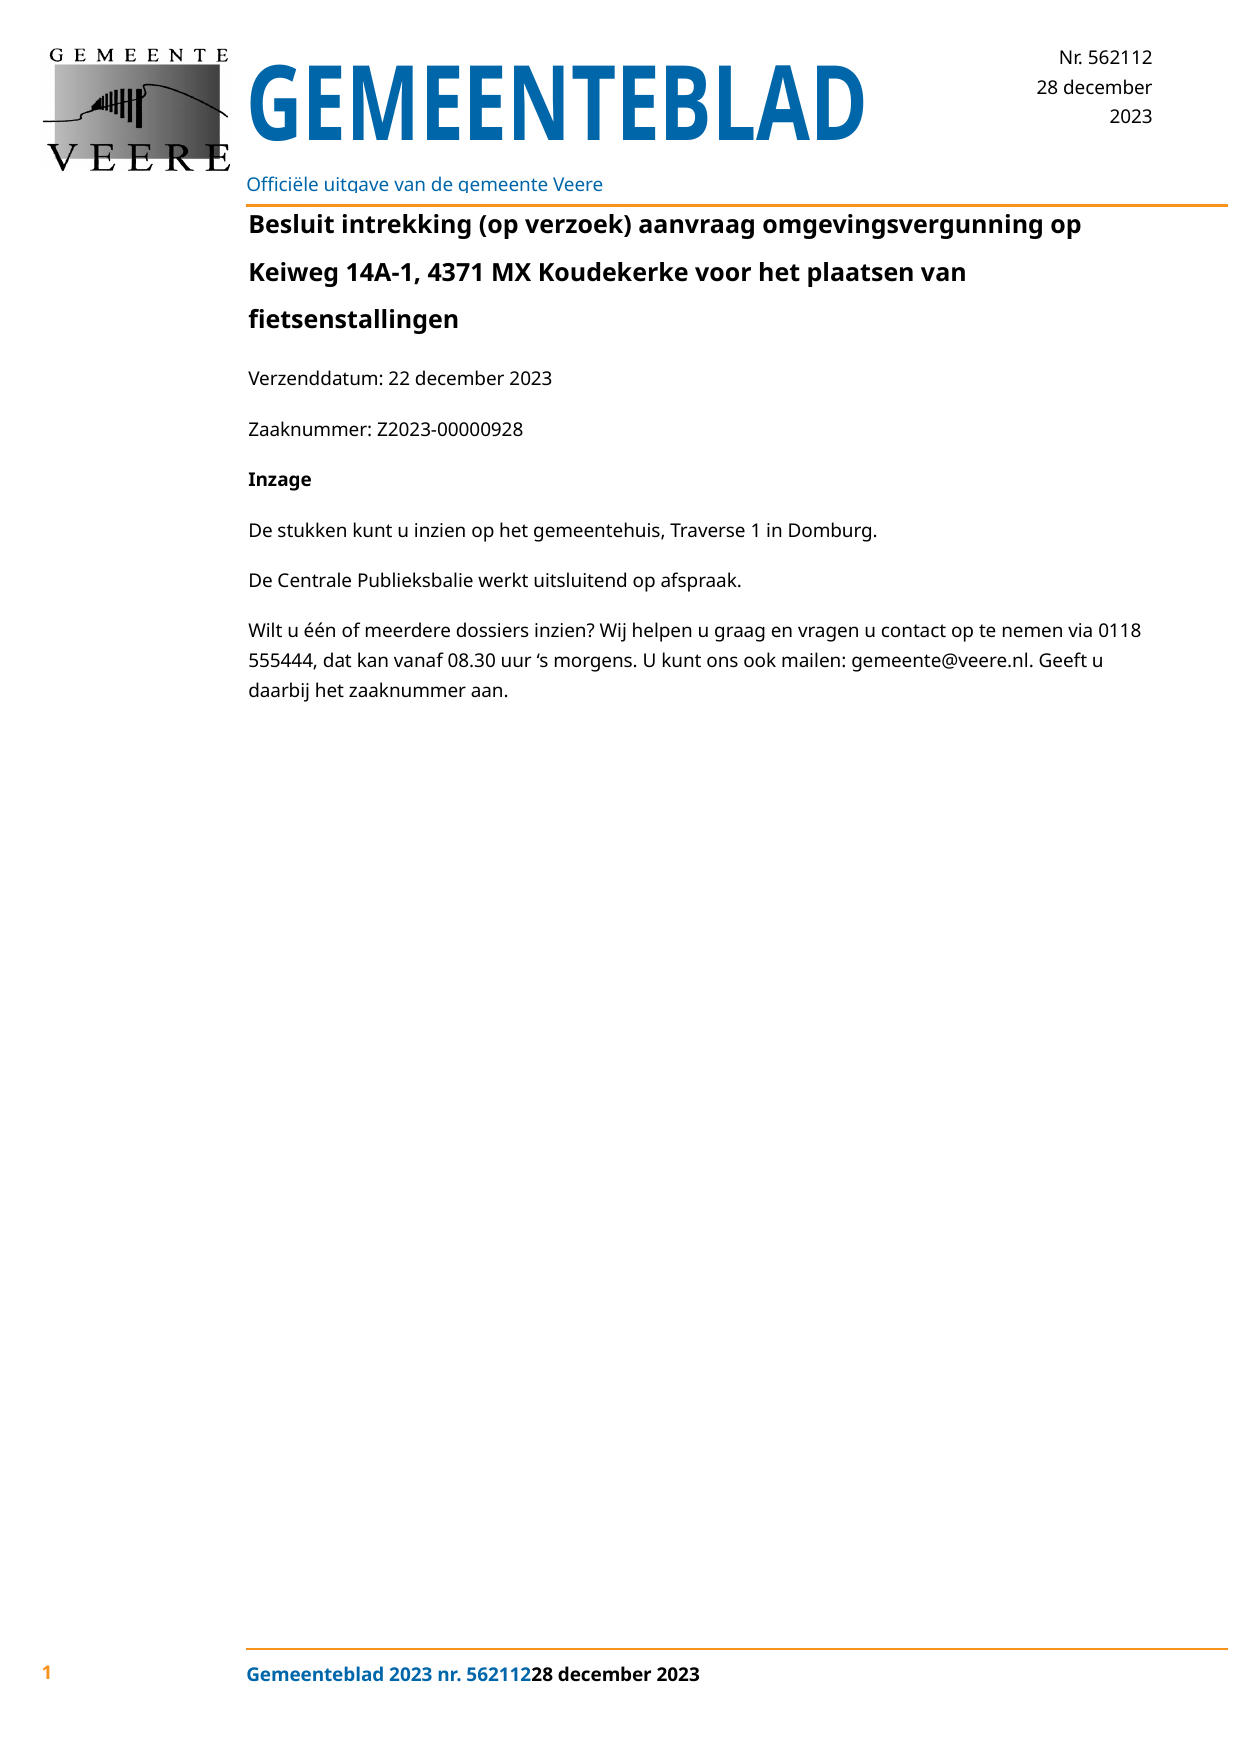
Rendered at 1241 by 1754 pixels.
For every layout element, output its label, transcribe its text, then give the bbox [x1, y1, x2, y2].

text Wilt u één of meerdere dossiers inzien? Wij helpen u graag en vragen u contact op te nemen via 0118 555444, dat kan vanaf 08.30 uur ‘s morgens. U kunt ons ook mailen: gemeente@veere.nl. Geeft u daarbij het zaaknummer aan. [248, 618, 1152, 702]
text De stukken kunt u inzien op het gemeentehuis, Traverse 1 in Domburg. [248, 517, 1152, 542]
text Besluit intrekking (op verzoek) aanvraag omgevingsvergunning op Keiweg 14A-1, 4371 MX Koudekerke voor het plaatsen van fietsenstallingen [248, 207, 1152, 336]
text Inzage [248, 466, 1152, 492]
text Zaaknummer: Z2023-00000928 [248, 416, 1152, 442]
text De Centrale Publieksbalie werkt uitsluitend op afspraak. [248, 567, 1152, 593]
picture [41, 47, 231, 172]
text Verzenddatum: 22 december 2023 [248, 366, 1152, 391]
